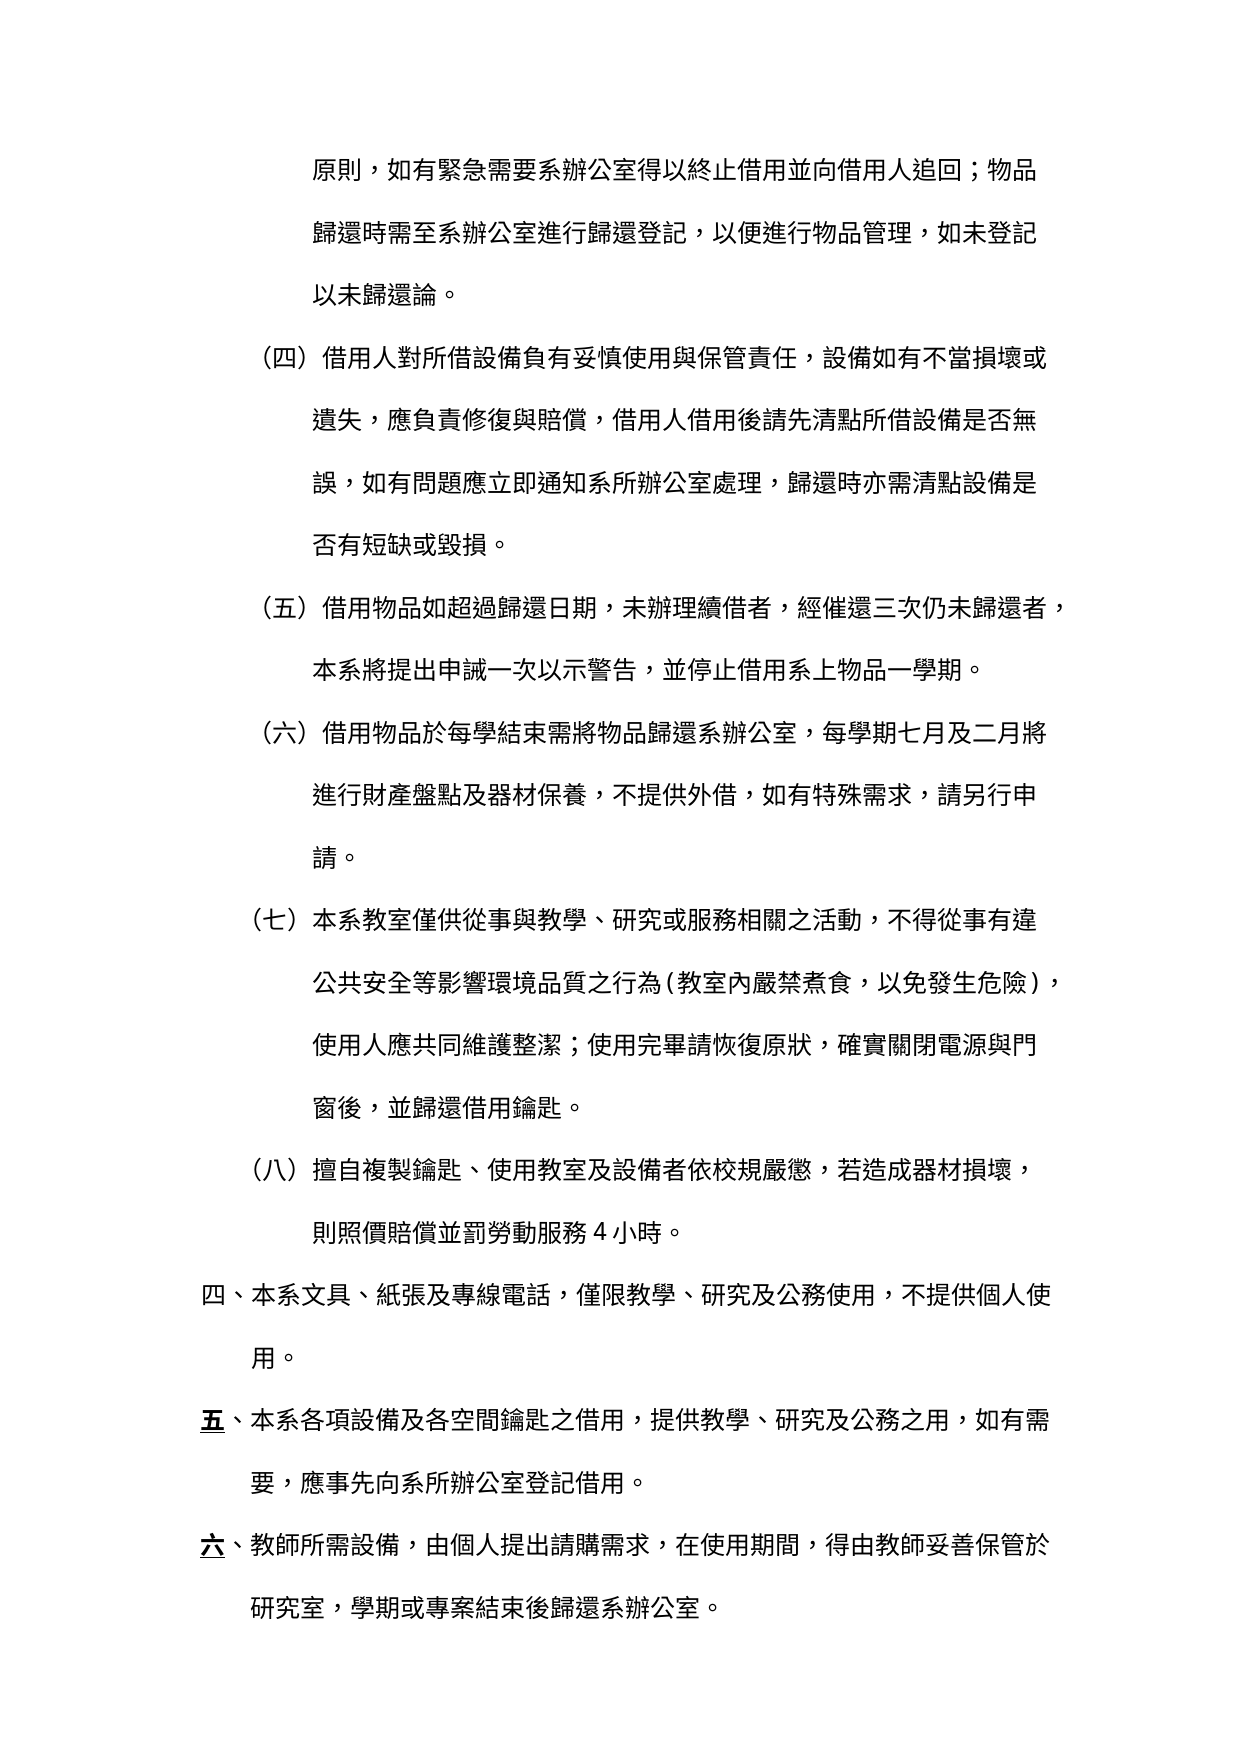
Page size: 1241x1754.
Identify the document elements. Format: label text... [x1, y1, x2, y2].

text 原則，如有緊急需要系辦公室得以終止借用並向借用人追回；物品歸還時需至系辦公室進行歸還登記，以便進行物品管理，如未登記以未歸還論。 [187, 127, 1053, 314]
text （五）借用物品如超過歸還日期，未辦理續借者，經催還三次仍未歸還者，本系將提出申誡一次以示警告，並停止借用系上物品一學期。 [187, 564, 1053, 689]
text （七）本系教室僅供從事與教學、研究或服務相關之活動，不得從事有違公共安全等影響環境品質之行為(教室內嚴禁煮食，以免發生危險)，使用人應共同維護整潔；使用完畢請恢復原狀，確實關閉電源與門窗後，並歸還借用鑰匙。 [237, 877, 1053, 1127]
text （四）借用人對所借設備負有妥慎使用與保管責任，設備如有不當損壞或遺失，應負責修復與賠償，借用人借用後請先清點所借設備是否無誤，如有問題應立即通知系所辦公室處理，歸還時亦需清點設備是否有短缺或毀損。 [187, 314, 1053, 564]
text 六、教師所需設備，由個人提出請購需求，在使用期間，得由教師妥善保管於研究室，學期或專案結束後歸還系辦公室。 [200, 1502, 1053, 1627]
text 五、本系各項設備及各空間鑰匙之借用，提供教學、研究及公務之用，如有需要，應事先向系所辦公室登記借用。 [200, 1377, 1053, 1502]
text （六）借用物品於每學結束需將物品歸還系辦公室，每學期七月及二月將進行財產盤點及器材保養，不提供外借，如有特殊需求，請另行申請。 [187, 689, 1053, 877]
text （八）擅自複製鑰匙、使用教室及設備者依校規嚴懲，若造成器材損壞，則照價賠償並罰勞動服務4小時。 [237, 1127, 1053, 1252]
text 四、本系文具、紙張及專線電話，僅限教學、研究及公務使用，不提供個人使用。 [202, 1252, 1053, 1377]
